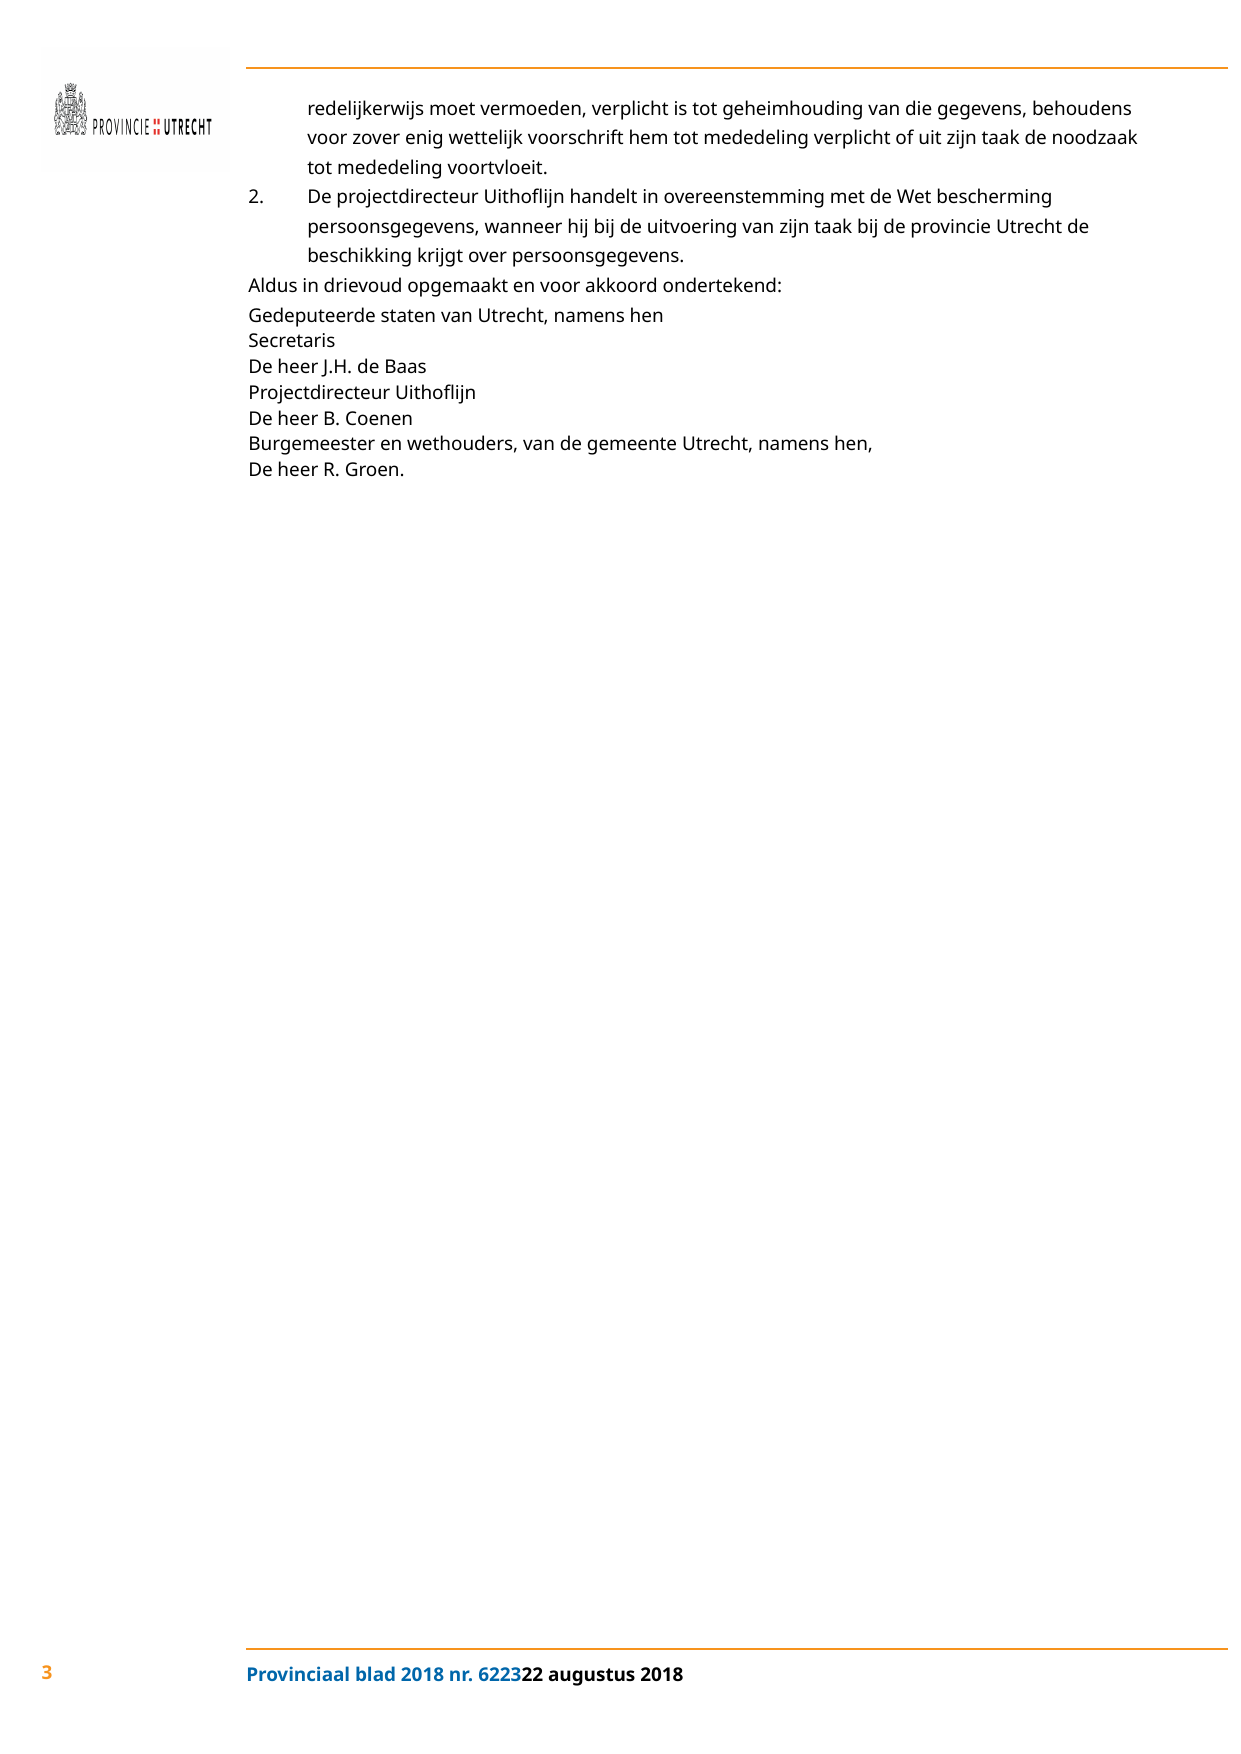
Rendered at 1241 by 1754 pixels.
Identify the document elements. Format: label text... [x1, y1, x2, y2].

text Secretaris [248, 328, 1152, 353]
text De heer R. Groen. [248, 456, 1152, 482]
text De heer J.H. de Baas [248, 353, 1152, 379]
text De heer B. Coenen [248, 405, 1152, 431]
text Aldus in drievoud opgemaakt en voor akkoord ondertekend: [248, 272, 1152, 298]
text Projectdirecteur Uithoflijn [248, 379, 1152, 405]
list redelijkerwijs moet vermoeden, verplicht is tot geheimhouding van die gegevens, behoudens voor zover enig wettelijk voorschrift hem tot mededeling verplicht of uit zijn taak de noodzaak tot mededeling voortvloeit. [248, 95, 1152, 180]
picture [41, 47, 231, 172]
list De projectdirecteur Uithoflijn handelt in overeenstemming met de Wet bescherming persoonsgegevens, wanneer hij bij de uitvoering van zijn taak bij de provincie Utrecht de beschikking krijgt over persoonsgegevens. [248, 183, 1152, 268]
text Burgemeester en wethouders, van de gemeente Utrecht, namens hen, [248, 431, 1152, 456]
text Gedeputeerde staten van Utrecht, namens hen [248, 302, 1152, 328]
